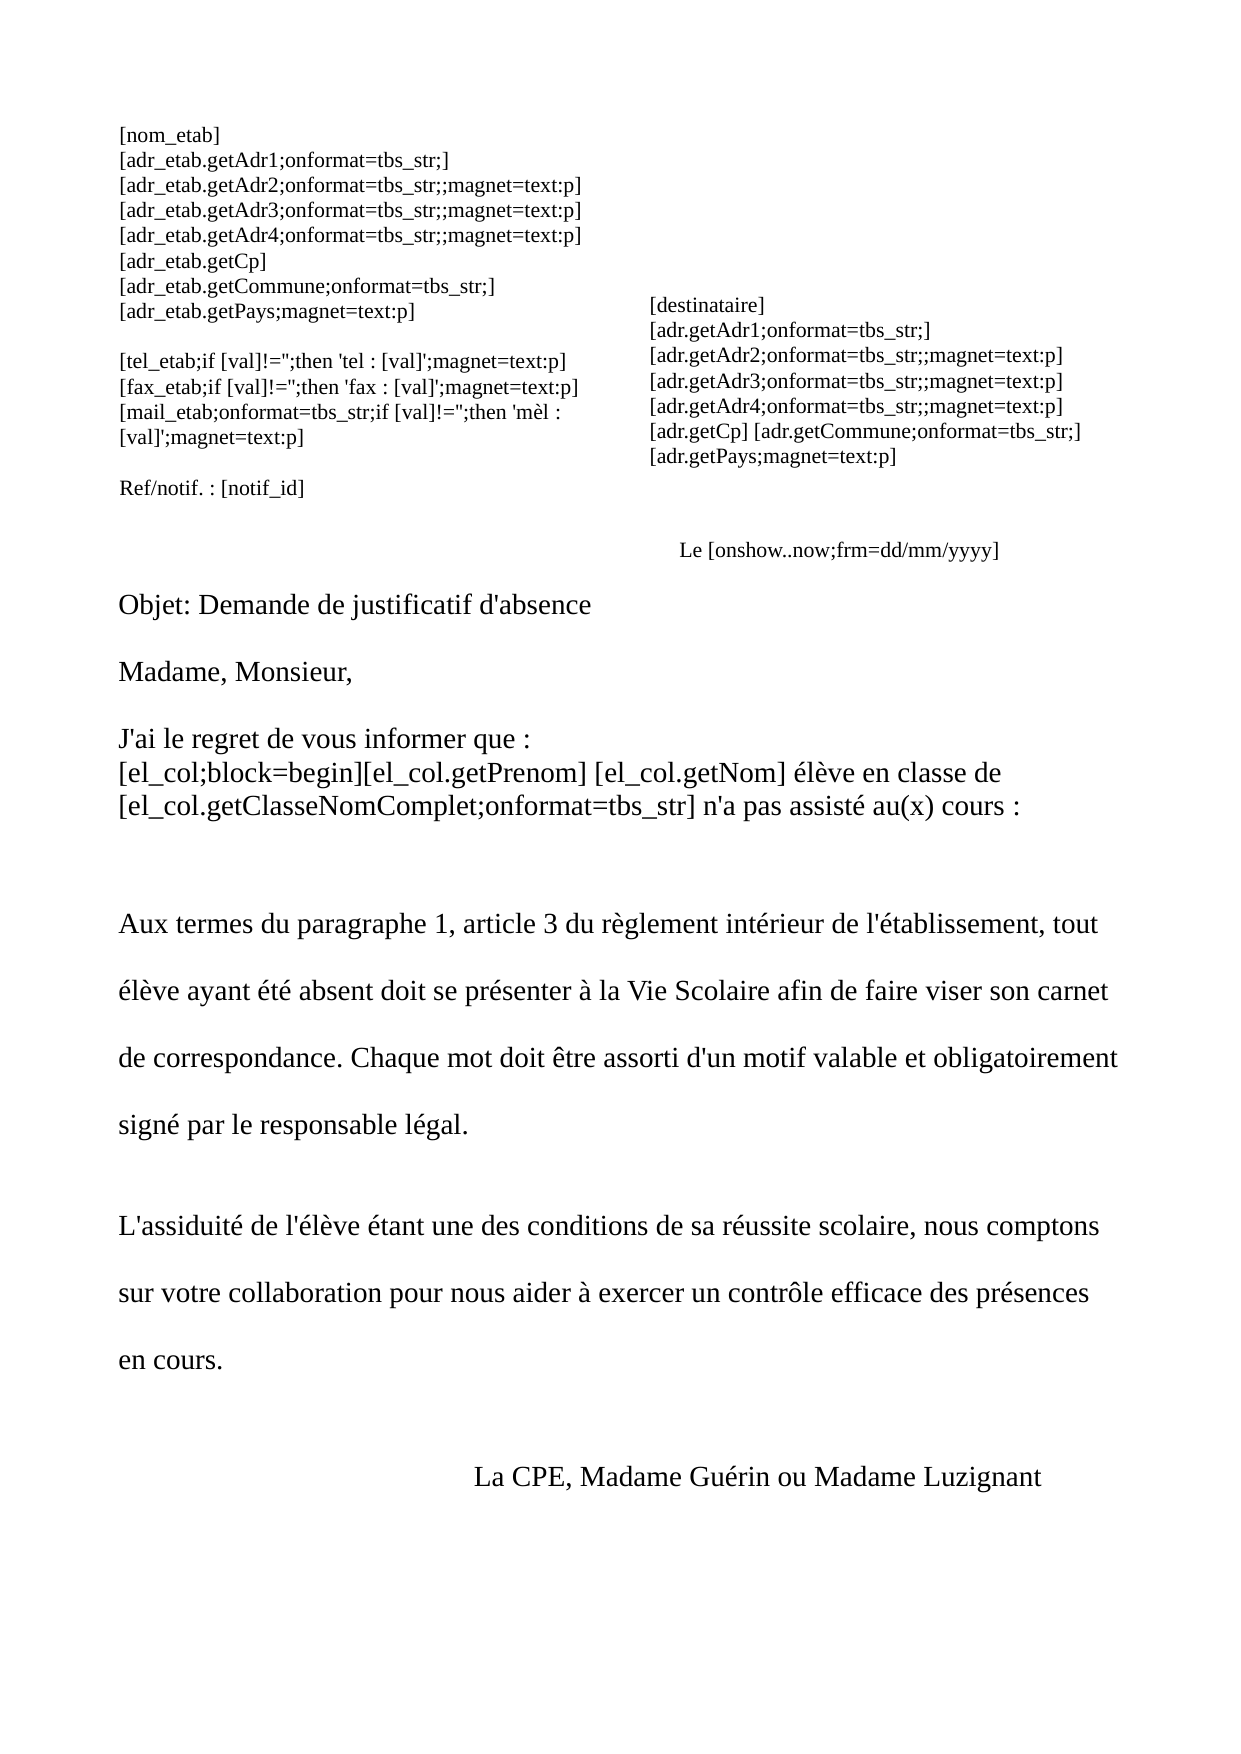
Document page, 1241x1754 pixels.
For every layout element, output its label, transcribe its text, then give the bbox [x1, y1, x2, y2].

text [adr.getAdr3;onformat=tbs_str;;magnet=text:p] [649, 368, 1110, 393]
text [adr_etab.getAdr4;onformat=tbs_str;;magnet=text:p] [119, 222, 613, 248]
text [adr.getAdr1;onformat=tbs_str;] [649, 317, 1110, 342]
text en cours. [118, 1342, 1122, 1376]
text [adr.getAdr2;onformat=tbs_str;;magnet=text:p] [649, 342, 1110, 368]
text [adr_etab.getCp] [adr_etab.getCommune;onformat=tbs_str;] [119, 248, 613, 298]
text [el_col;block=begin][el_col.getPrenom] [el_col.getNom] élève en classe de [el_col.getClasseNomComplet;onformat=tbs_str] n'a pas assisté au(x) cours : [118, 755, 1122, 822]
text [adr.getPays;magnet=text:p] [649, 443, 1110, 468]
text élève ayant été absent doit se présenter à la Vie Scolaire afin de faire viser son carnet [118, 973, 1122, 1007]
text signé par le responsable légal. [118, 1107, 1122, 1141]
text Le [onshow..now;frm=dd/mm/yyyy] [118, 537, 1122, 562]
text de correspondance. Chaque mot doit être assorti d'un motif valable et obligatoirement [118, 1040, 1122, 1074]
text Aux termes du paragraphe 1, article 3 du règlement intérieur de l'établissement, tout [118, 906, 1122, 939]
text Objet: Demande de justificatif d'absence [118, 587, 1122, 621]
text J'ai le regret de vous informer que : [118, 721, 1122, 755]
text [adr.getCp] [adr.getCommune;onformat=tbs_str;] [649, 418, 1110, 443]
text Ref/notif. : [notif_id] [119, 474, 613, 500]
text [adr_etab.getAdr3;onformat=tbs_str;;magnet=text:p] [119, 197, 613, 222]
text sur votre collaboration pour nous aider à exercer un contrôle efficace des présences [118, 1275, 1122, 1308]
text [mail_etab;onformat=tbs_str;if [val]!='';then 'mèl : [val]';magnet=text:p] [119, 399, 613, 449]
text [fax_etab;if [val]!='';then 'fax : [val]';magnet=text:p] [119, 374, 613, 399]
text [destinataire] [649, 292, 1110, 317]
text [adr_etab.getAdr2;onformat=tbs_str;;magnet=text:p] [119, 172, 613, 197]
text [tel_etab;if [val]!='';then 'tel : [val]';magnet=text:p] [119, 348, 613, 374]
text [adr.getAdr4;onformat=tbs_str;;magnet=text:p] [649, 393, 1110, 418]
text La CPE, Madame Guérin ou Madame Luzignant [118, 1459, 1122, 1493]
text Madame, Monsieur, [118, 654, 1122, 688]
text [adr_etab.getPays;magnet=text:p] [119, 298, 613, 323]
text [nom_etab] [119, 122, 613, 147]
text [adr_etab.getAdr1;onformat=tbs_str;] [119, 147, 613, 172]
text L'assiduité de l'élève étant une des conditions de sa réussite scolaire, nous comptons [118, 1208, 1122, 1241]
